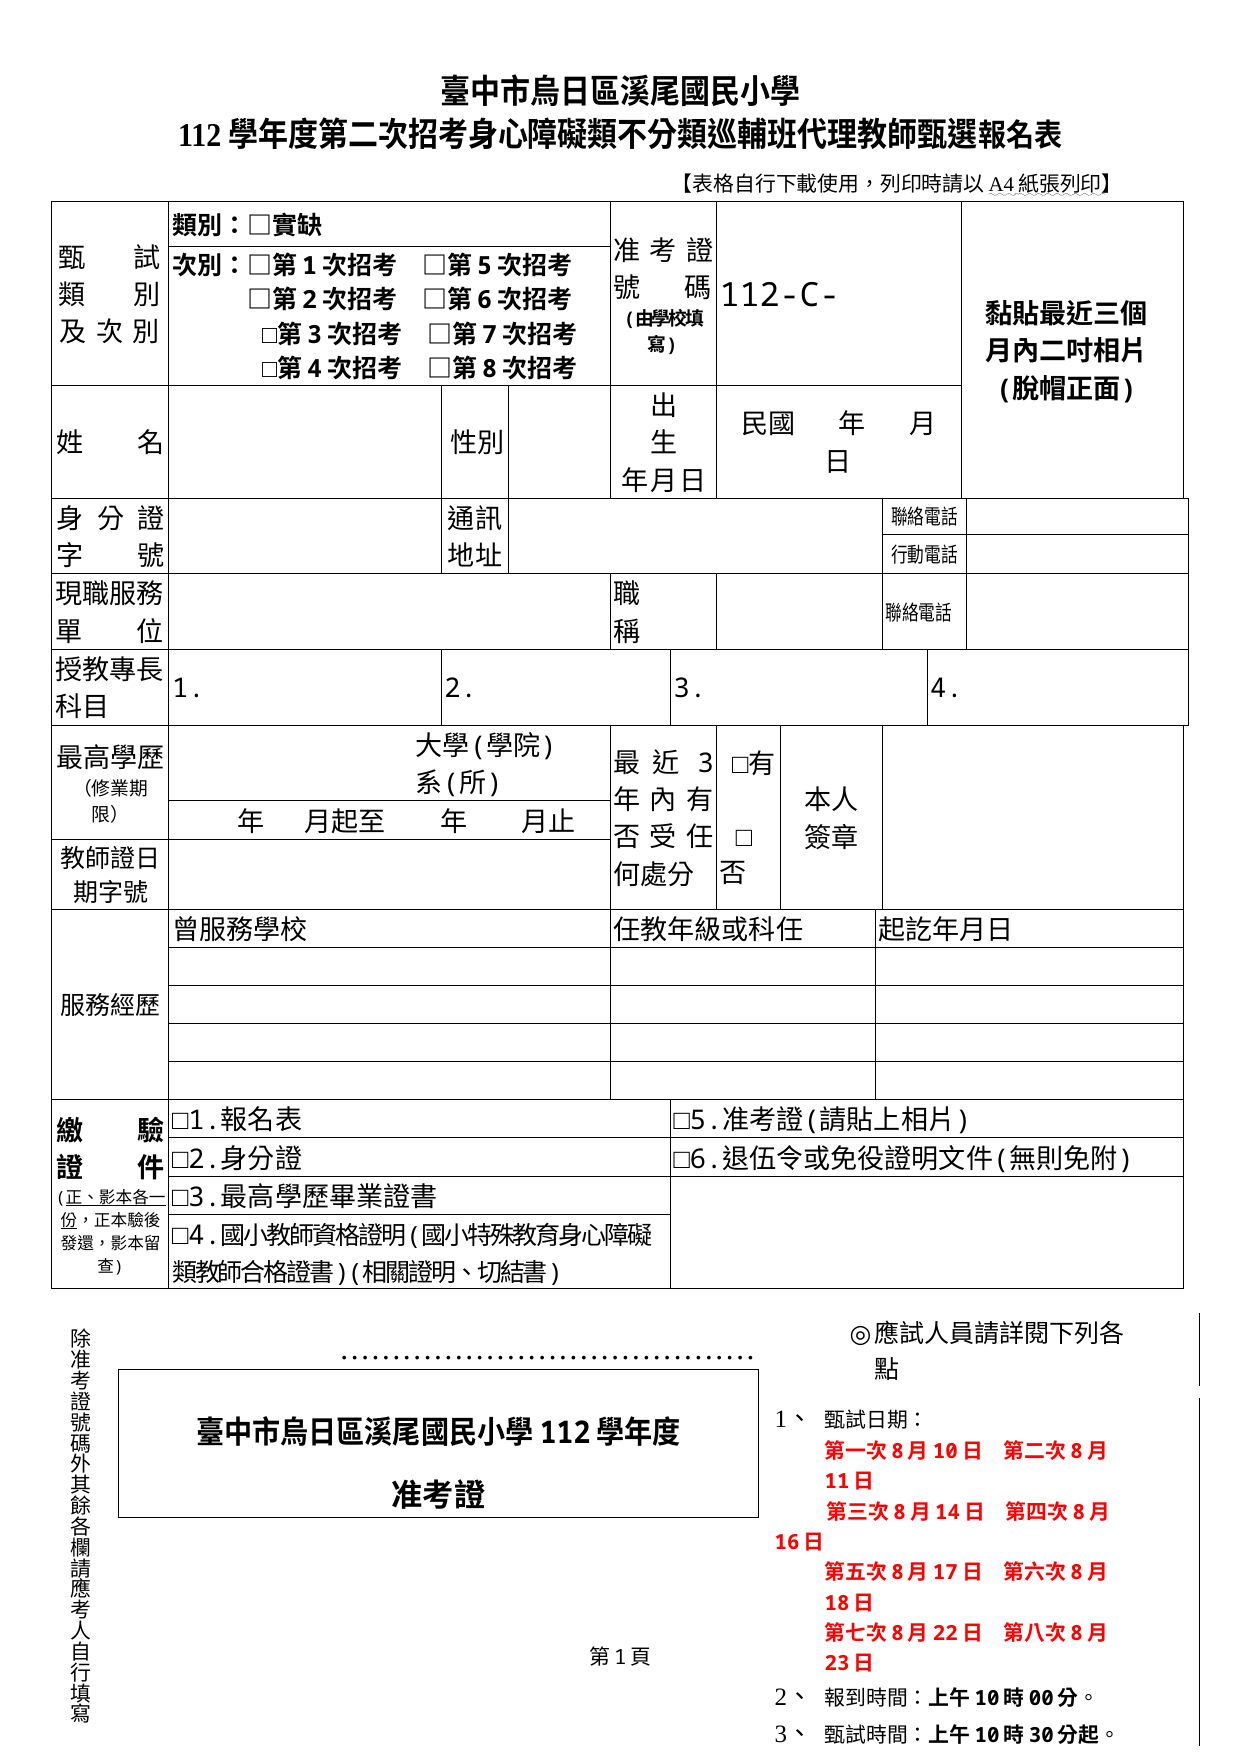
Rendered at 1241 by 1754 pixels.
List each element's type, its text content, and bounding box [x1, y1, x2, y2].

table_cell [876, 986, 1183, 1023]
table_cell 授教專長科目 [52, 650, 168, 724]
table_cell [1184, 1214, 1188, 1288]
table_cell □3.最高學歷畢業證書 [169, 1177, 670, 1214]
table_cell 現職服務單 位 [52, 574, 168, 649]
list 甄試日期： [774, 1398, 1199, 1434]
table_cell 聯絡電話 [883, 574, 966, 649]
table_cell [509, 499, 882, 573]
table_cell 年 月起至 年 月止 [169, 801, 610, 839]
table_cell 行動電話 [883, 535, 966, 573]
text 臺中市烏日區溪尾國民小學 [118, 68, 1122, 112]
table_cell [883, 726, 1183, 909]
table_header 類別：□實缺 [169, 202, 610, 246]
table_cell [1184, 1023, 1188, 1061]
table_cell [1184, 1061, 1188, 1099]
text 第七次8月22日 第八次8月23日 [824, 1616, 1199, 1677]
table_cell [1184, 839, 1188, 909]
table_cell □4.國小教師資格證明(國小特殊教育身心障礙類教師合格證書)(相關證明、切結書) [169, 1215, 670, 1288]
table_cell [671, 1177, 1183, 1288]
table_cell 聯絡電話 [883, 499, 966, 533]
table_cell 本人 簽章 [781, 726, 882, 909]
table_cell [169, 1024, 610, 1061]
table_cell 1. [169, 650, 441, 724]
table_cell [1184, 909, 1188, 947]
table_cell 最高學歷（修業期限） [52, 726, 168, 839]
table_header 甄 試 類 別 及 次 別 [52, 202, 168, 384]
table_cell [169, 986, 610, 1023]
table_cell [717, 574, 882, 649]
text ……………………………………………… [118, 1306, 1215, 1754]
table_cell 最近3年內有否受任何處分 [611, 726, 716, 909]
table_cell [169, 1062, 610, 1099]
table_cell 通訊 地址 [442, 499, 508, 573]
table_cell 出 生 年月日 [611, 386, 716, 497]
text 112學年度第二次招考身心障礙類不分類巡輔班代理教師甄選報名表 [118, 112, 1122, 155]
table_cell 姓 名 [52, 386, 168, 497]
table_cell [611, 1062, 875, 1099]
table_cell 繳 驗 證 件 (正、影本各一份，正本驗後發還，影本留查) [52, 1100, 168, 1288]
table_cell 任教年級或科任 [611, 910, 875, 947]
table_cell 次別：□第1次招考 □第5次招考 □第2次招考 □第6次招考 □第3次招考 □第7次招考 □第4次招考 □第8次招考 [169, 247, 610, 384]
table_cell [1184, 1176, 1188, 1214]
table_cell □1.報名表 [169, 1100, 670, 1137]
table_header 黏貼最近三個 月內二吋相片 (脫帽正面) [962, 202, 1183, 497]
table_cell □有 □否 [717, 726, 780, 909]
table_cell 民國 年 月 日 [717, 386, 961, 497]
text 第五次8月17日 第六次8月18日 [824, 1556, 1199, 1616]
table_cell [509, 386, 610, 497]
table_cell 職 稱 [611, 574, 716, 649]
list 報到時間：上午10時00分。 [774, 1677, 1199, 1713]
table_cell [611, 986, 875, 1023]
table_cell [1184, 800, 1188, 839]
table_cell [169, 948, 610, 985]
table_cell 服務經歷 [52, 910, 168, 1099]
table_cell 大學(學院) 系(所) [169, 726, 610, 800]
list 應試人員請詳閱下列各點 [849, 1313, 1199, 1386]
table_cell [967, 499, 1188, 533]
table_header [1184, 201, 1188, 246]
table_cell 起訖年月日 [876, 910, 1183, 947]
table_cell [169, 574, 610, 649]
table_header 准 考 證 號 碼 (由學校填寫) [611, 202, 716, 384]
table_cell [611, 1024, 875, 1061]
table_cell [611, 948, 875, 985]
table_cell 2. [442, 650, 670, 724]
table_cell [1184, 947, 1188, 985]
table_cell 性別 [442, 386, 508, 497]
table_cell [1184, 385, 1188, 497]
table_cell [967, 535, 1188, 573]
table_cell [876, 948, 1183, 985]
table_cell □6.退伍令或免役證明文件(無則免附) [671, 1138, 1183, 1176]
table_cell 身 分 證 字 號 [52, 499, 168, 573]
table_cell [169, 386, 441, 497]
table_cell [1184, 726, 1188, 800]
table_header 臺中市烏日區溪尾國民小學112學年度 准考證 [46, 1328, 96, 1754]
text 【表格自行下載使用，列印時請以A4紙張列印】 [118, 155, 1122, 201]
table_cell [876, 1062, 1183, 1099]
table_cell [1184, 1099, 1188, 1137]
table_cell [169, 840, 610, 909]
table_cell 3. [671, 650, 927, 724]
table_cell [967, 574, 1188, 649]
text 第一次8月10日 第二次8月11日 [824, 1434, 1199, 1495]
table_cell [1184, 1137, 1188, 1176]
text 第三次8月14日 第四次8月16日 [774, 1495, 1199, 1556]
table_cell 曾服務學校 [169, 910, 610, 947]
table_cell [1184, 985, 1188, 1023]
table_cell [169, 499, 441, 573]
table_header 112-C- [717, 202, 961, 384]
table_cell 4. [928, 650, 1188, 724]
list 甄試時間：上午10時30分起。 [774, 1713, 1199, 1746]
table_cell 教師證日期字號 [52, 840, 168, 909]
table_cell [1184, 246, 1188, 384]
table_header 臺中市烏日區溪尾國民小學112學年度 准考證 [119, 1370, 758, 1517]
table_cell □2.身分證 [169, 1138, 670, 1176]
table_cell [876, 1024, 1183, 1061]
table_cell □5.准考證(請貼上相片) [671, 1100, 1183, 1137]
